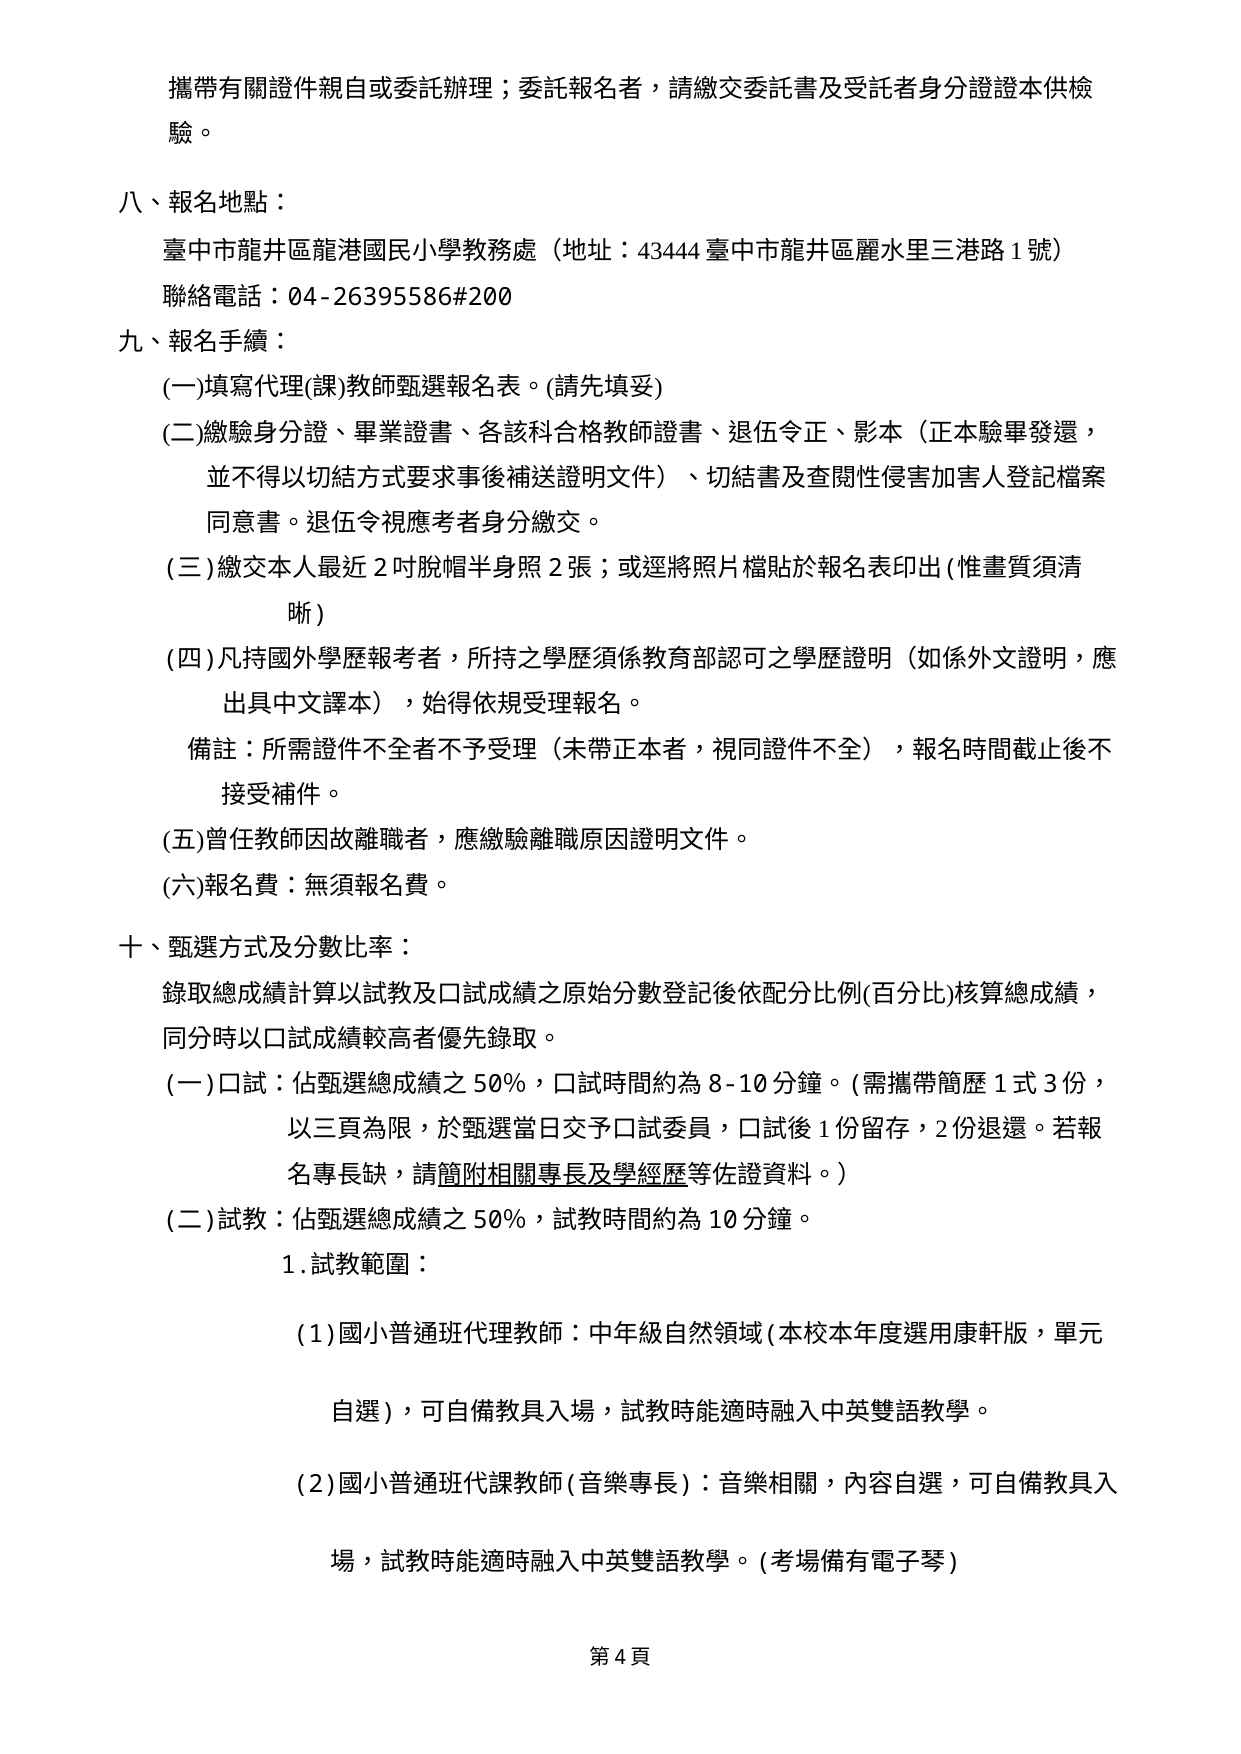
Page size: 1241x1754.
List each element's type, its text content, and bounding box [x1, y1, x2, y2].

text 出具中文譯本），始得依規受理報名。 [163, 684, 1122, 720]
text (二)試教：佔甄選總成績之50％，試教時間約為10分鐘。 [163, 1199, 1122, 1236]
text (二)繳驗身分證、畢業證書、各該科合格教師證書、退伍令正、影本（正本驗畢發還，並不得以切結方式要求事後補送證明文件）、切結書及查閱性侵害加害人登記檔案同意書。退伍令視應考者身分繳交。 [162, 412, 1122, 539]
text 攜帶有關證件親自或委託辦理；委託報名者，請繳交委託書及受託者身分證證本供檢 [162, 68, 1122, 105]
text (五)曾任教師因故離職者，應繳驗離職原因證明文件。 [162, 820, 1122, 856]
text 十、甄選方式及分數比率： [118, 928, 1122, 964]
text 九、報名手續： [118, 321, 1122, 358]
text 臺中市龍井區龍港國民小學教務處（地址：43444臺中市龍井區麗水里三港路1號） [162, 231, 1122, 267]
text 驗。 [162, 114, 1122, 150]
text 1.試教範圍： [281, 1245, 1122, 1281]
text (三)繳交本人最近2吋脫帽半身照2張；或逕將照片檔貼於報名表印出(惟畫質須清晰) [163, 548, 1122, 629]
text (六)報名費：無須報名費。 [162, 865, 1122, 901]
text (1)國小普通班代理教師：中年級自然領域(本校本年度選用康軒版，單元自選)，可自備教具入場，試教時能適時融入中英雙語教學。 [293, 1290, 1122, 1431]
text 八、報名地點： [118, 159, 1122, 222]
text (2)國小普通班代課教師(音樂專長)：音樂相關，內容自選，可自備教具入場，試教時能適時融入中英雙語教學。(考場備有電子琴) [293, 1440, 1122, 1581]
text 備註：所需證件不全者不予受理（未帶正本者，視同證件不全），報名時間截止後不接受補件。 [162, 729, 1122, 811]
text (一)填寫代理(課)教師甄選報名表。(請先填妥) [162, 367, 1122, 403]
text 聯絡電話：04-26395586#200 [162, 276, 1122, 312]
text (一)口試：佔甄選總成績之50％，口試時間約為8-10分鐘。(需攜帶簡歷1式3份，以三頁為限，於甄選當日交予口試委員，口試後1份留存，2份退還。若報名專長缺，請簡附相關專長及學經歷等佐證資料。） [163, 1064, 1122, 1191]
text 錄取總成績計算以試教及口試成績之原始分數登記後依配分比例(百分比)核算總成績，同分時以口試成績較高者優先錄取。 [162, 973, 1122, 1054]
text (四)凡持國外學歷報考者，所持之學歷須係教育部認可之學歷證明（如係外文證明，應 [163, 638, 1122, 675]
